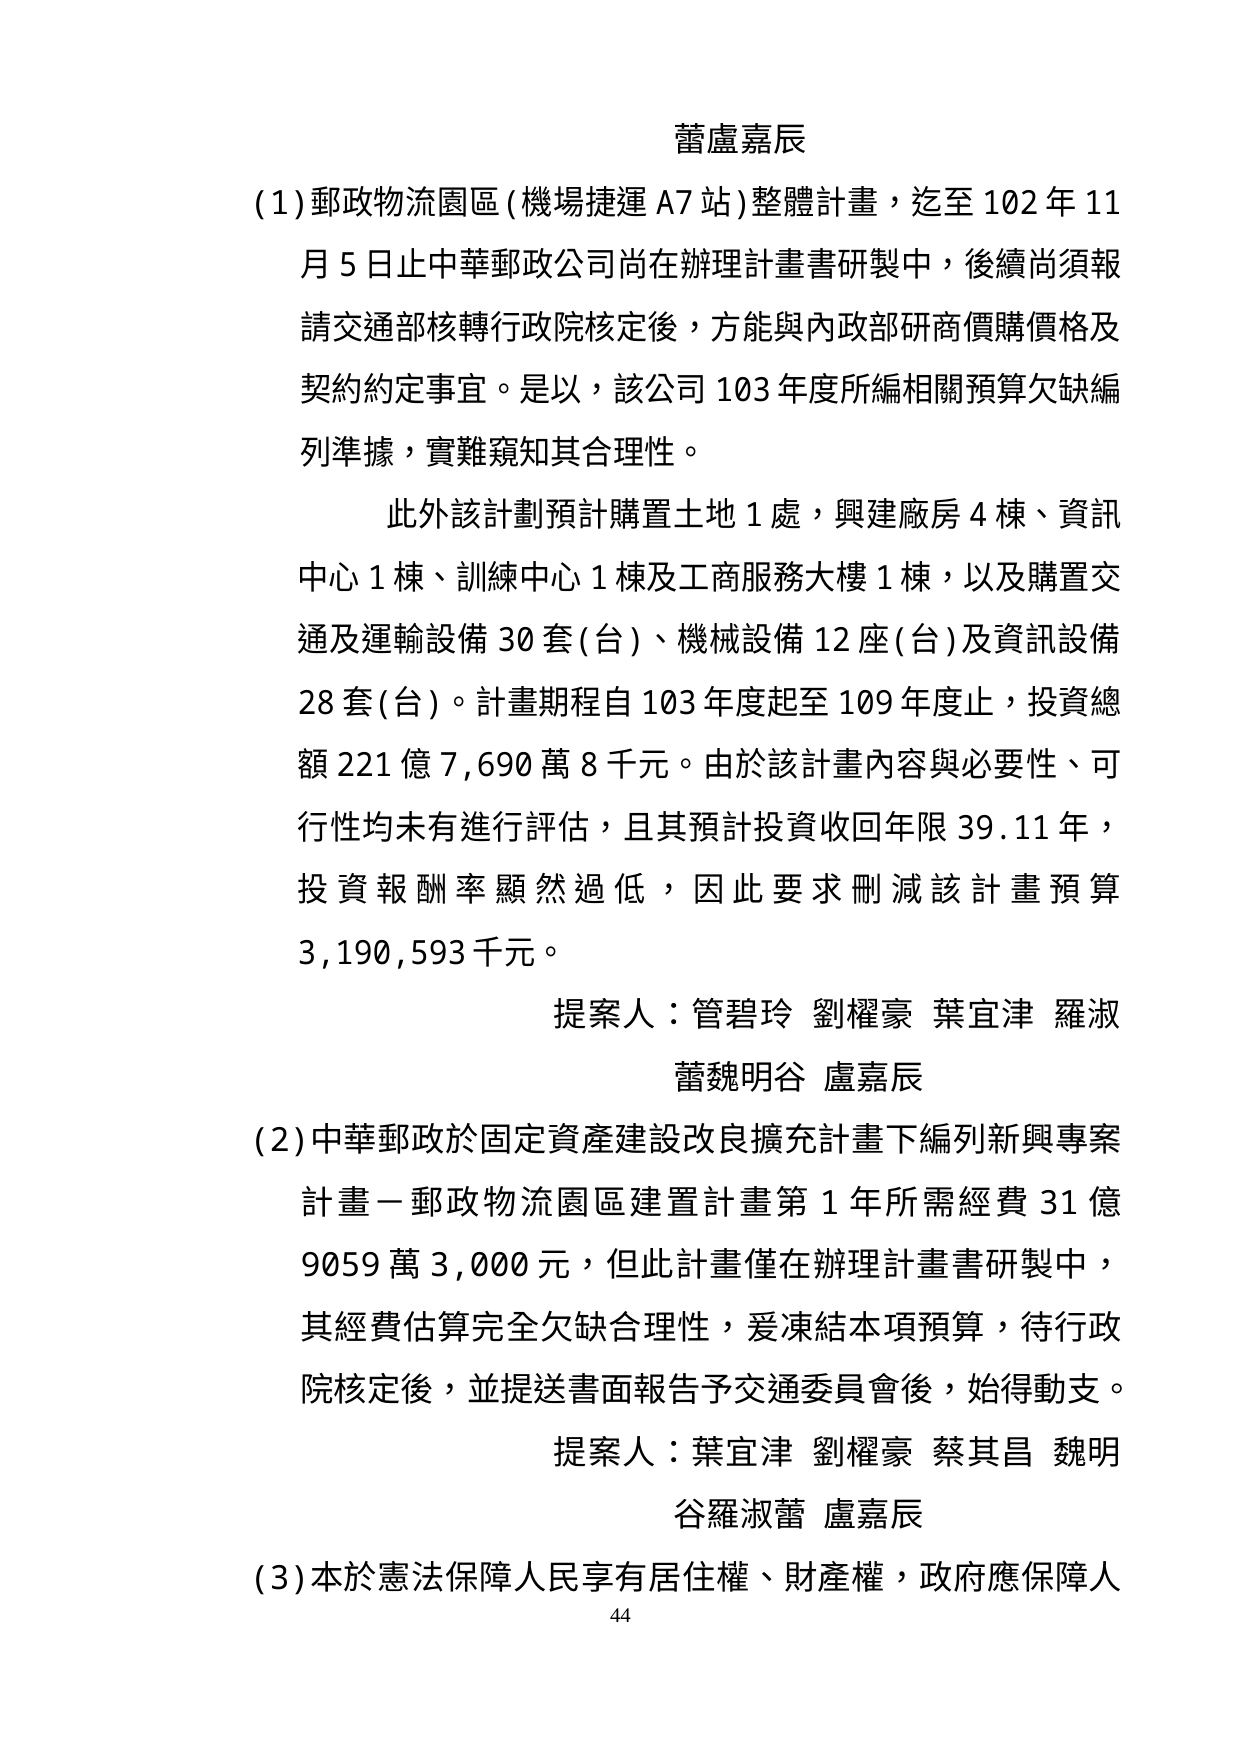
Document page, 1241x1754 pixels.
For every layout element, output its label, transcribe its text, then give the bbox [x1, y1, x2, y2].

text (2)中華郵政於固定資產建設改良擴充計畫下編列新興專案計畫－郵政物流園區建置計畫第1年所需經費31億9059萬3,000元，但此計畫僅在辦理計畫書研製中，其經費估算完全欠缺合理性，爰凍結本項預算，待行政院核定後，並提送書面報告予交通委員會後，始得動支。 [249, 1096, 1122, 1408]
text 提案人：管碧玲 劉櫂豪 葉宜津 羅淑蕾魏明谷 盧嘉辰 [554, 971, 1122, 1096]
text (1)郵政物流園區(機場捷運A7站)整體計畫，迄至102年11月5日止中華郵政公司尚在辦理計畫書研製中，後續尚須報請交通部核轉行政院核定後，方能與內政部研商價購價格及契約約定事宜。是以，該公司103年度所編相關預算欠缺編列準據，實難窺知其合理性。 [249, 158, 1122, 471]
text 此外該計劃預計購置土地1處，興建廠房4棟、資訊中心1棟、訓練中心1棟及工商服務大樓1棟，以及購置交通及運輸設備30套(台)、機械設備12座(台)及資訊設備28套(台)。計畫期程自103年度起至109年度止，投資總額221億7,690萬8千元。由於該計畫內容與必要性、可行性均未有進行評估，且其預計投資收回年限39.11年，投資報酬率顯然過低，因此要求刪減該計畫預算3,190,593千元。 [249, 471, 1122, 971]
text 提案人：葉宜津 劉櫂豪 蔡其昌 魏明谷羅淑蕾 盧嘉辰 [554, 1408, 1122, 1533]
text (3)本於憲法保障人民享有居住權、財產權，政府應保障人 [249, 1533, 1122, 1596]
text 蕾盧嘉辰 [554, 96, 1122, 158]
